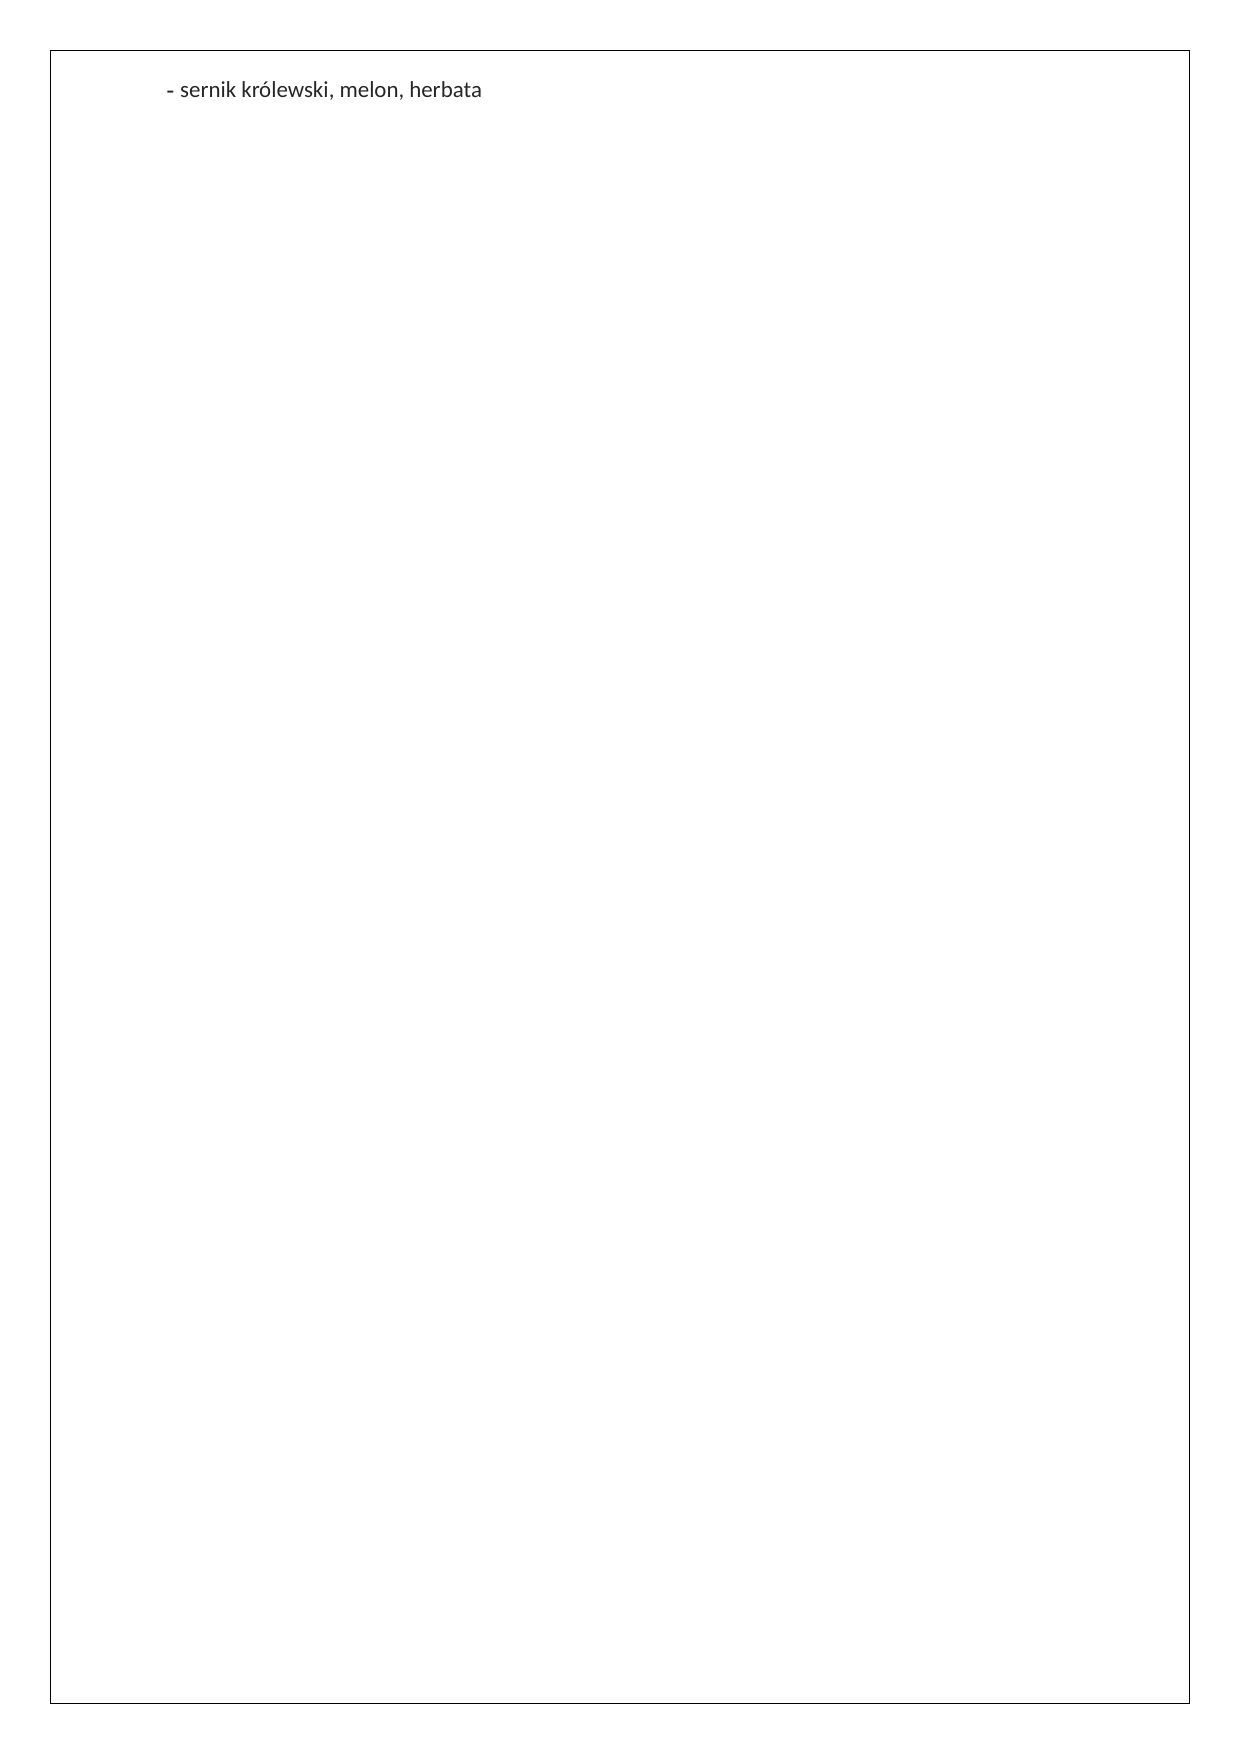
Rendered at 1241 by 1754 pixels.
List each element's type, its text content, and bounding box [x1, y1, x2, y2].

text - sernik królewski, melon, herbata [75, 75, 1165, 103]
